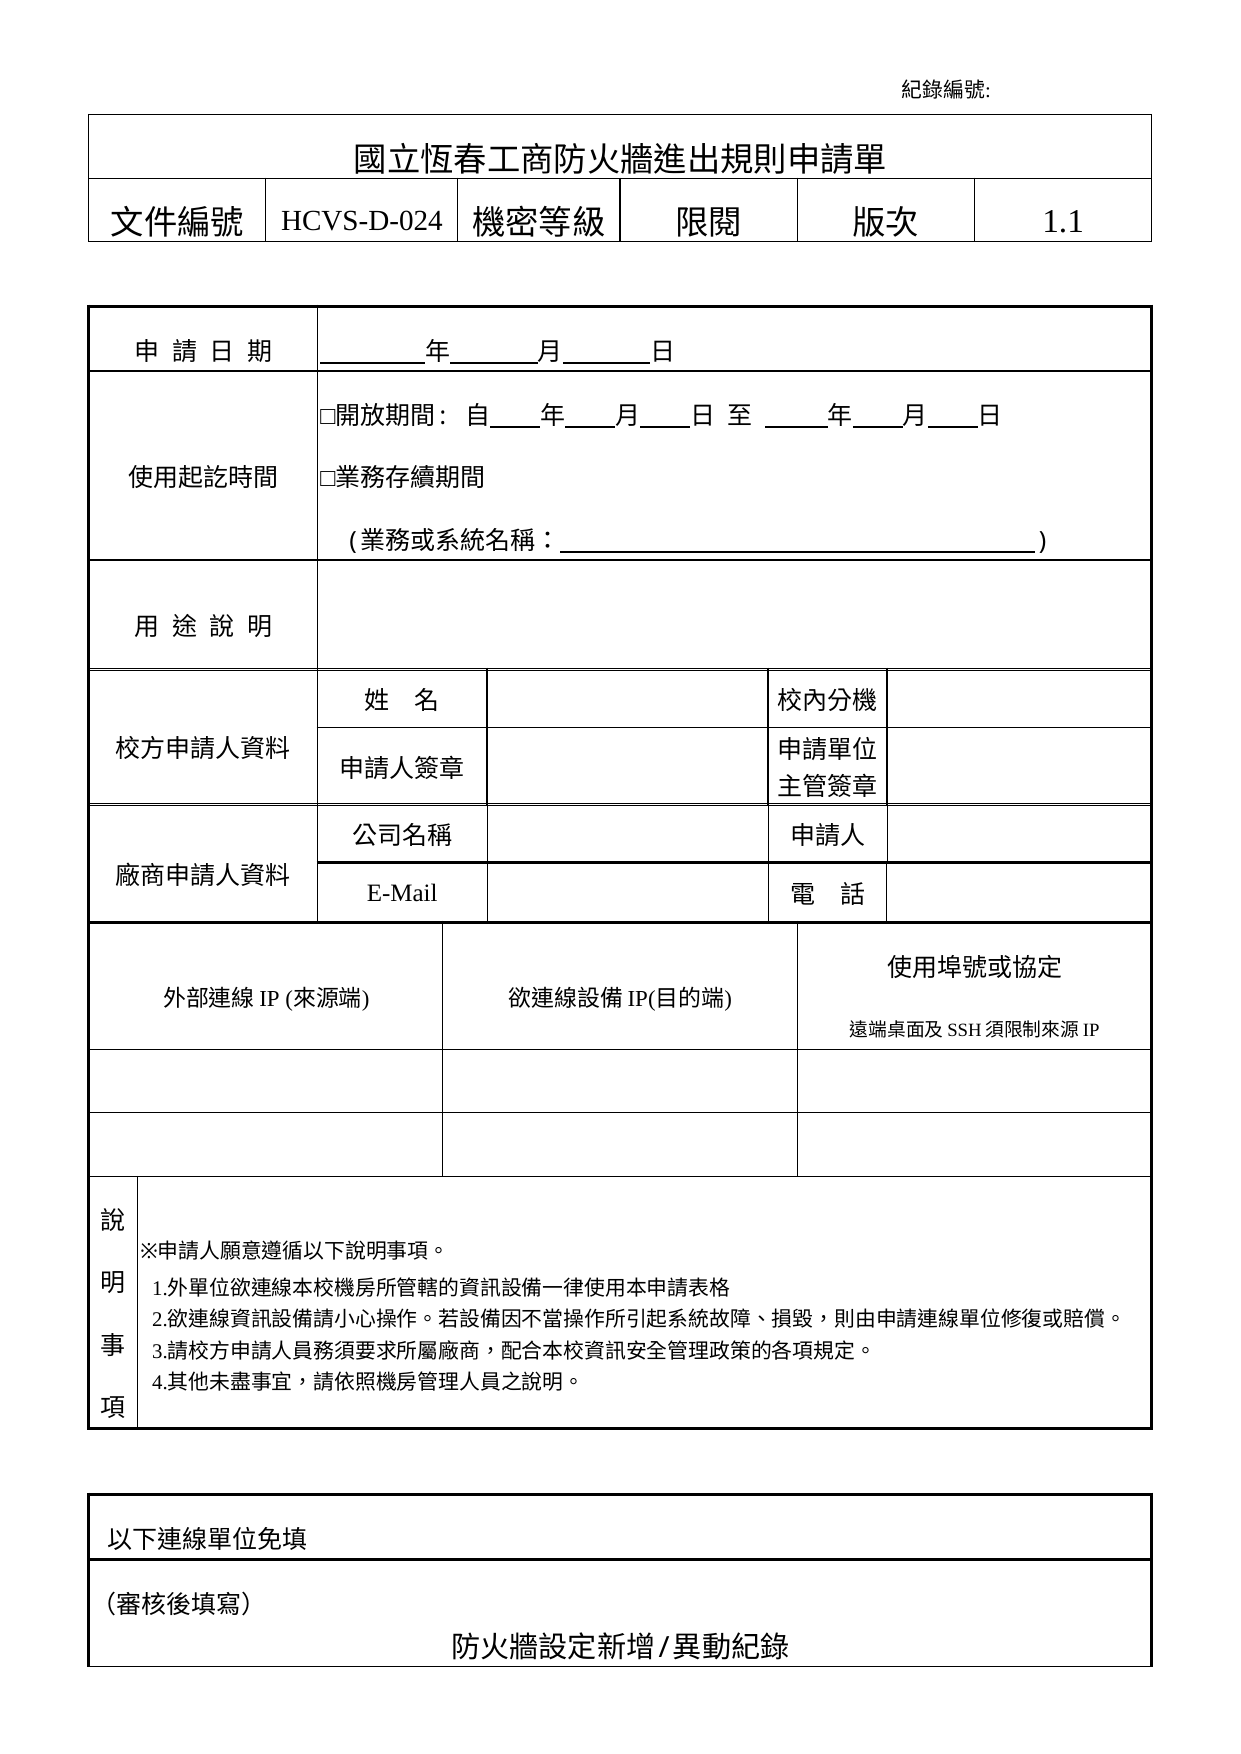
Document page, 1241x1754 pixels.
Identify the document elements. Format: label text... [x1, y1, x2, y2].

table_cell （審核後填寫） 防火牆設定新增/異動紀錄 [90, 1561, 1150, 1666]
table_cell □開放期間: 自 年 月 日 至 年 月 日 □業務存續期間 (業務或系統名稱： ) [318, 372, 1150, 559]
table_cell [888, 806, 1150, 861]
table_cell [443, 1113, 797, 1176]
table_cell ※申請人願意遵循以下說明事項。 1.外單位欲連線本校機房所管轄的資訊設備一律使用本申請表格 2.欲連線資訊設備請小心操作。若設備因不當操作所引起系統故障、損毀，則由申請連線單位修復或賠償。 3.請校方申請人員務須要求所屬廠商，配合本校資訊安全管理政策的各項規定。 4.其他未盡事宜，請依照機房管理人員之說明。 [138, 1177, 1150, 1427]
table_cell 申請單位 主管簽章 [769, 728, 886, 802]
table_cell 版次 [798, 179, 974, 241]
table_cell 用 途 說 明 [90, 561, 317, 668]
table_cell 使用起訖時間 [90, 372, 317, 559]
table_cell 申請人簽章 [318, 728, 486, 802]
table_cell 使用埠號或協定 遠端桌面及SSH須限制來源IP [798, 924, 1150, 1049]
table_cell [90, 1113, 442, 1176]
table_cell [798, 1050, 1150, 1112]
table_cell [90, 1050, 442, 1112]
table_cell 說明事項 [90, 1177, 137, 1427]
table_header 申 請 日 期 [90, 308, 317, 370]
table_cell [318, 561, 1150, 668]
table_cell 機密等級 [458, 179, 619, 241]
table_cell [488, 671, 767, 727]
table_header 國立恆春工商防火牆進出規則申請單 [89, 115, 1151, 177]
table_cell 1.1 [975, 179, 1151, 241]
table_cell [488, 864, 768, 921]
table_cell [887, 864, 1150, 921]
table_cell E-Mail [318, 864, 487, 921]
table_cell 姓 名 [318, 671, 486, 727]
table_cell [888, 671, 1150, 727]
table_cell 限閱 [621, 179, 797, 241]
table_header 以下連線單位免填 [90, 1496, 1150, 1558]
table_cell 公司名稱 [318, 806, 487, 861]
table_cell [443, 1050, 797, 1112]
table_header 年 月 日 [318, 308, 1150, 370]
table_cell 文件編號 [89, 179, 265, 241]
table_cell 申請人 [769, 806, 887, 861]
table_cell HCVS-D-024 [266, 179, 457, 241]
table_cell 廠商申請人資料 [90, 806, 317, 921]
table_cell 電 話 [769, 864, 886, 921]
table_cell [488, 806, 768, 861]
table_cell [888, 728, 1150, 802]
table_cell 校內分機 [769, 671, 886, 727]
table_cell 校方申請人資料 [90, 671, 317, 802]
table_cell [798, 1113, 1150, 1176]
table_cell [488, 728, 767, 802]
table_cell 外部連線IP (來源端) [90, 924, 442, 1049]
table_cell 欲連線設備IP(目的端) [443, 924, 797, 1049]
